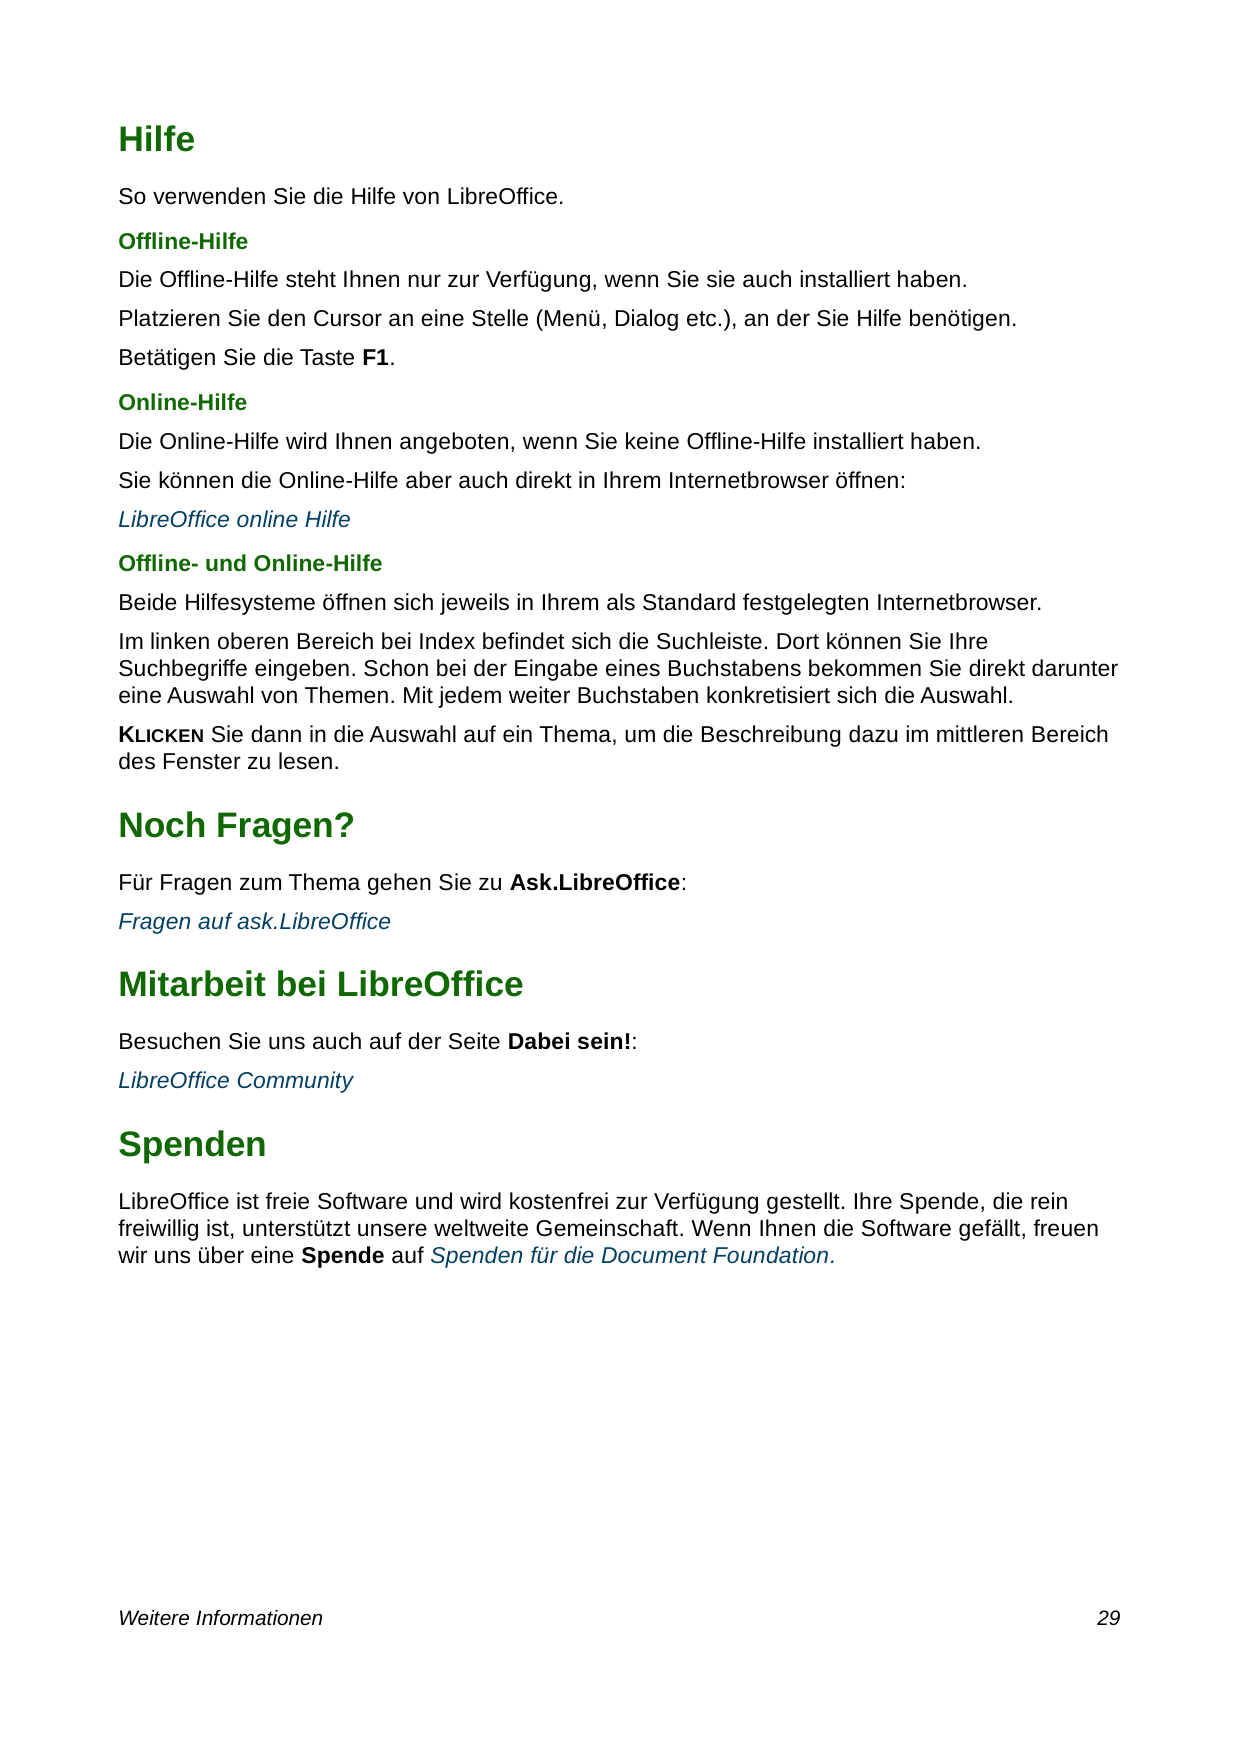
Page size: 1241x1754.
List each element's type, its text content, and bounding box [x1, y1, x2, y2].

subtitle Noch Fragen? [118, 804, 1122, 844]
subtitle Mitarbeit bei LibreOffice [118, 963, 1122, 1004]
text Die Offline-Hilfe steht Ihnen nur zur Verfügung, wenn Sie sie auch installiert haben. [118, 266, 1122, 293]
text Die Online-Hilfe wird Ihnen angeboten, wenn Sie keine Offline-Hilfe installiert haben. [118, 427, 1122, 454]
text Besuchen Sie uns auch auf der Seite Dabei sein!: [118, 1028, 1122, 1055]
text So verwenden Sie die Hilfe von LibreOffice. [118, 182, 1122, 209]
text LibreOffice online Hilfe [118, 505, 1122, 532]
text Für Fragen zum Thema gehen Sie zu Ask.LibreOffice: [118, 868, 1122, 895]
text Klicken Sie dann in die Auswahl auf ein Thema, um die Beschreibung dazu im mittleren Bereich des Fenster zu lesen. [118, 720, 1122, 774]
text Im linken oberen Bereich bei Index befindet sich die Suchleiste. Dort können Sie Ihre Suchbegriffe eingeben. Schon bei der Eingabe eines Buchstabens bekommen Sie direkt darunter eine Auswahl von Themen. Mit jedem weiter Buchstaben konkretisiert sich die Auswahl. [118, 627, 1122, 709]
text Beide Hilfesysteme öffnen sich jeweils in Ihrem als Standard festgelegten Internetbrowser. [118, 588, 1122, 616]
text Betätigen Sie die Taste F1. [118, 343, 1122, 371]
text Platzieren Sie den Cursor an eine Stelle (Menü, Dialog etc.), an der Sie Hilfe benötigen. [118, 305, 1122, 332]
text Fragen auf ask.LibreOffice [118, 907, 1122, 934]
subtitle Online-Hilfe [118, 388, 1122, 415]
subtitle Hilfe [118, 118, 1122, 159]
subtitle Spenden [118, 1123, 1122, 1163]
text LibreOffice Community [118, 1066, 1122, 1093]
subtitle Offline-Hilfe [118, 227, 1122, 254]
subtitle Offline- und Online-Hilfe [118, 550, 1122, 577]
text LibreOffice ist freie Software und wird kostenfrei zur Verfügung gestellt. Ihre Spende, die rein freiwillig ist, unterstützt unsere weltweite Gemeinschaft. Wenn Ihnen die Software gefällt, freuen wir uns über eine Spende auf Spenden für die Document Foundation. [118, 1187, 1122, 1268]
text Sie können die Online-Hilfe aber auch direkt in Ihrem Internetbrowser öffnen: [118, 466, 1122, 493]
